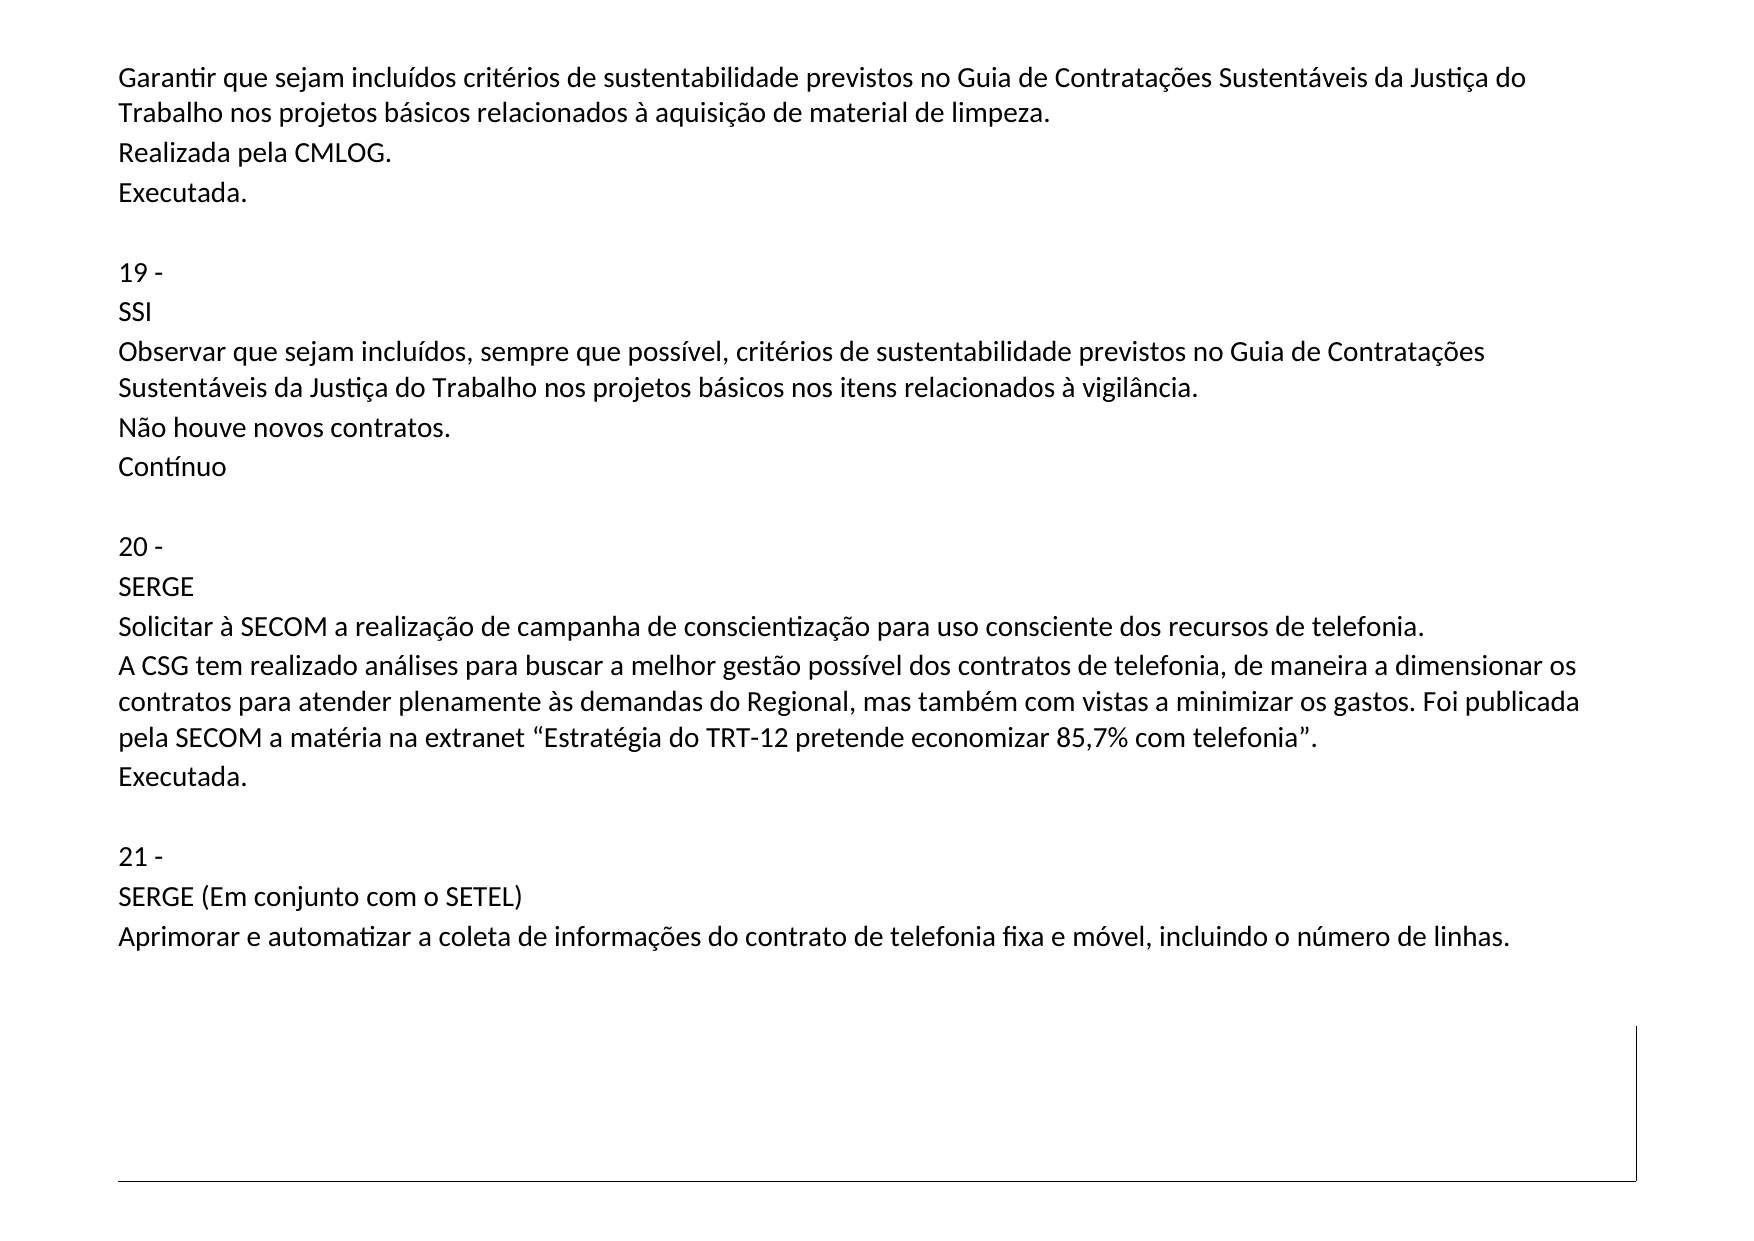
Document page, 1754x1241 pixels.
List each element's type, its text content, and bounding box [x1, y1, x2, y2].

text Garantir que sejam incluídos critérios de sustentabilidade previstos no Guia de Contratações Sustentáveis da Justiça do Trabalho nos projetos básicos relacionados à aquisição de material de limpeza. [118, 59, 1636, 130]
text Contínuo [118, 448, 1636, 484]
text Executada. [118, 174, 1636, 210]
text A CSG tem realizado análises para buscar a melhor gestão possível dos contratos de telefonia, de maneira a dimensionar os contratos para atender plenamente às demandas do Regional, mas também com vistas a minimizar os gastos. Foi publicada pela SECOM a matéria na extranet “Estratégia do TRT-12 pretende economizar 85,7% com telefonia”. [118, 647, 1636, 754]
text Solicitar à SECOM a realização de campanha de conscientização para uso consciente dos recursos de telefonia. [118, 608, 1636, 643]
text SSI [118, 293, 1636, 329]
text Observar que sejam incluídos, sempre que possível, critérios de sustentabilidade previstos no Guia de Contratações Sustentáveis da Justiça do Trabalho nos projetos básicos nos itens relacionados à vigilância. [118, 333, 1636, 404]
text 19 - [118, 254, 1636, 289]
text 20 - [118, 528, 1636, 564]
text Executada. [118, 758, 1636, 794]
text SERGE (Em conjunto com o SETEL) [118, 878, 1636, 913]
text Não houve novos contratos. [118, 409, 1636, 444]
text SERGE [118, 568, 1636, 603]
text 21 - [118, 838, 1636, 874]
text Realizada pela CMLOG. [118, 134, 1636, 170]
text Aprimorar e automatizar a coleta de informações do contrato de telefonia fixa e móvel, incluindo o número de linhas. [118, 918, 1636, 953]
